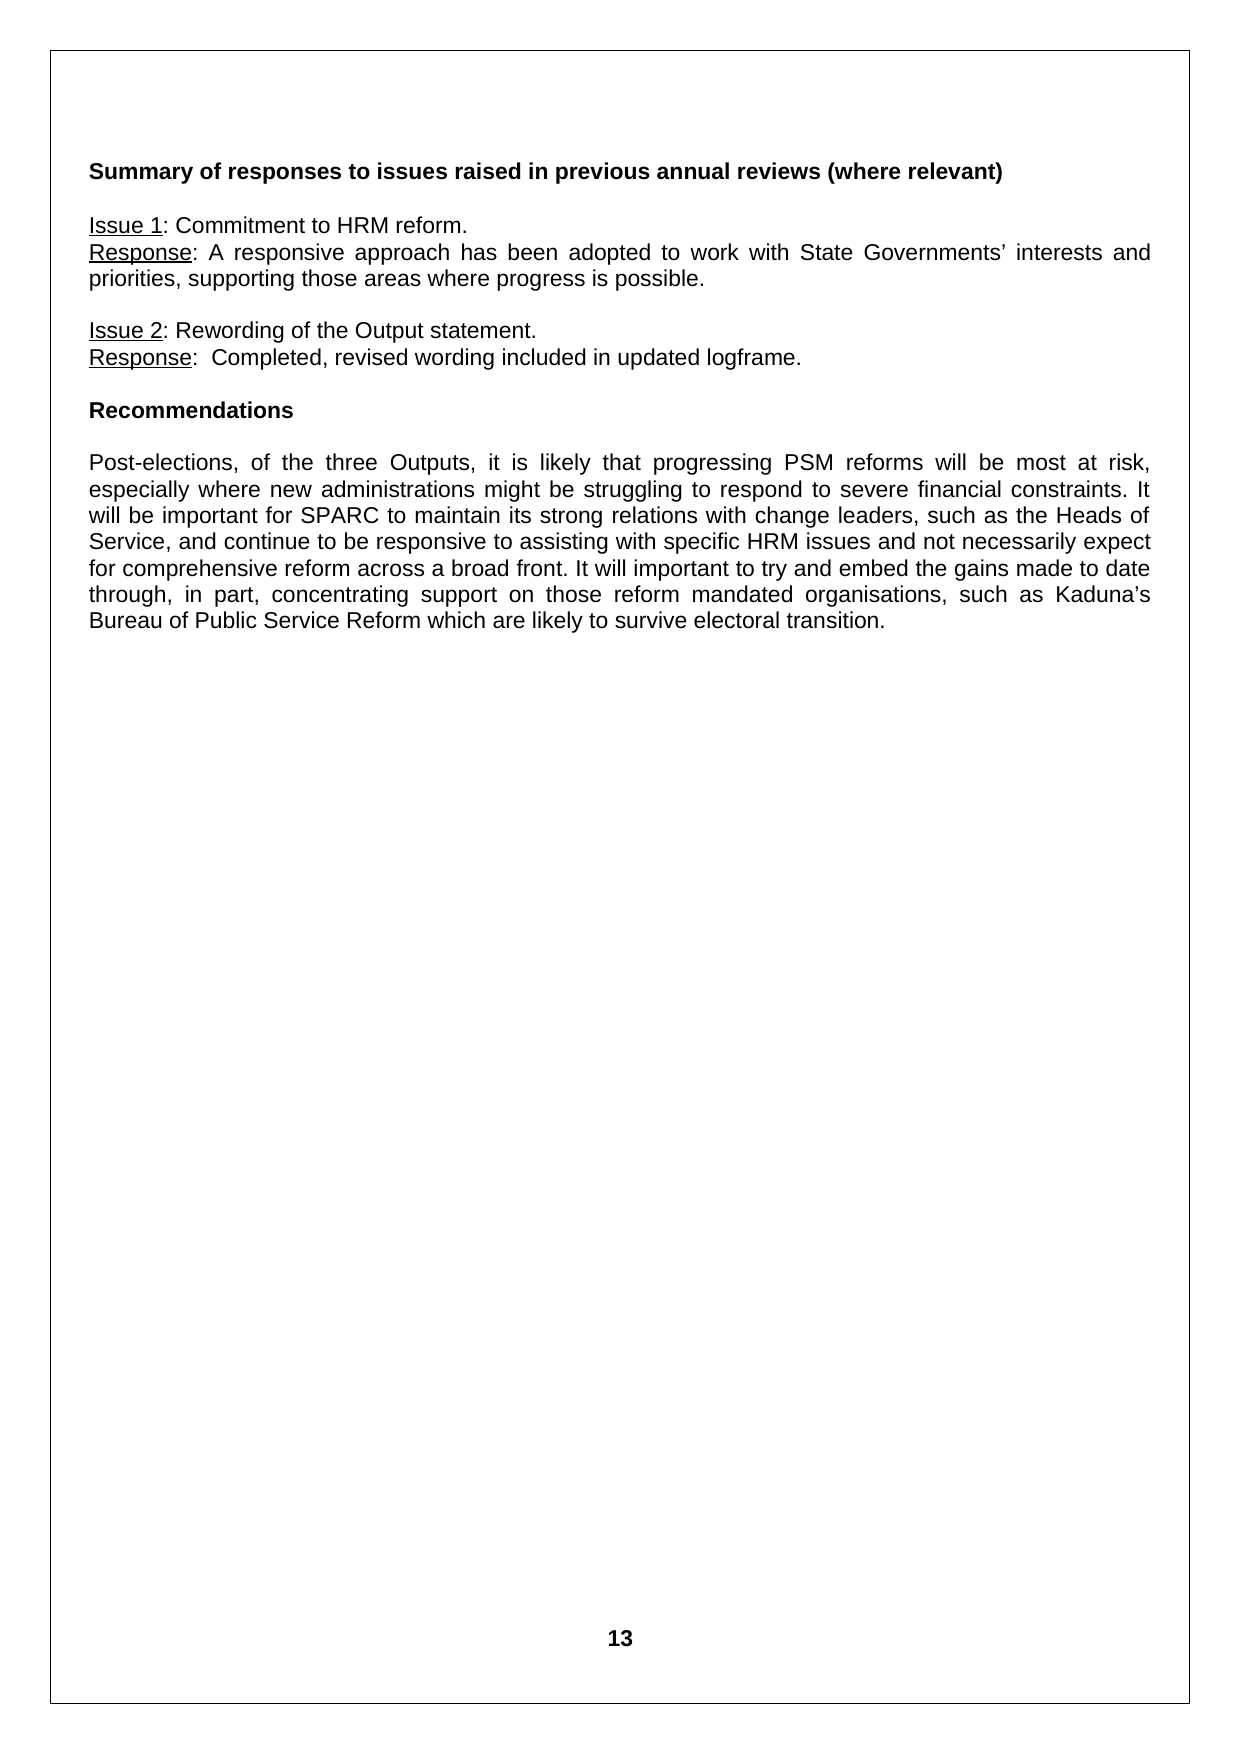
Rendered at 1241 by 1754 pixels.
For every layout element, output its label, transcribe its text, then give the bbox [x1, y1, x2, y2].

text Response: A responsive approach has been adopted to work with State Governments’ interests and priorities, supporting those areas where progress is possible. [89, 238, 1152, 291]
text Post-elections, of the three Outputs, it is likely that progressing PSM reforms will be most at risk, especially where new administrations might be struggling to respond to severe financial constraints. It will be important for SPARC to maintain its strong relations with change leaders, such as the Heads of Service, and continue to be responsive to assisting with specific HRM issues and not necessarily expect for comprehensive reform across a broad front. It will important to try and embed the gains made to date through, in part, concentrating support on those reform mandated organisations, such as Kaduna’s Bureau of Public Service Reform which are likely to survive electoral transition. [89, 449, 1152, 634]
text Response: Completed, revised wording included in updated logframe. [89, 344, 1152, 370]
text Issue 1: Commitment to HRM reform. [89, 212, 1152, 238]
text Summary of responses to issues raised in previous annual reviews (where relevant) [89, 158, 1152, 184]
text Recommendations [89, 397, 1152, 423]
text Issue 2: Rewording of the Output statement. [89, 317, 1152, 344]
